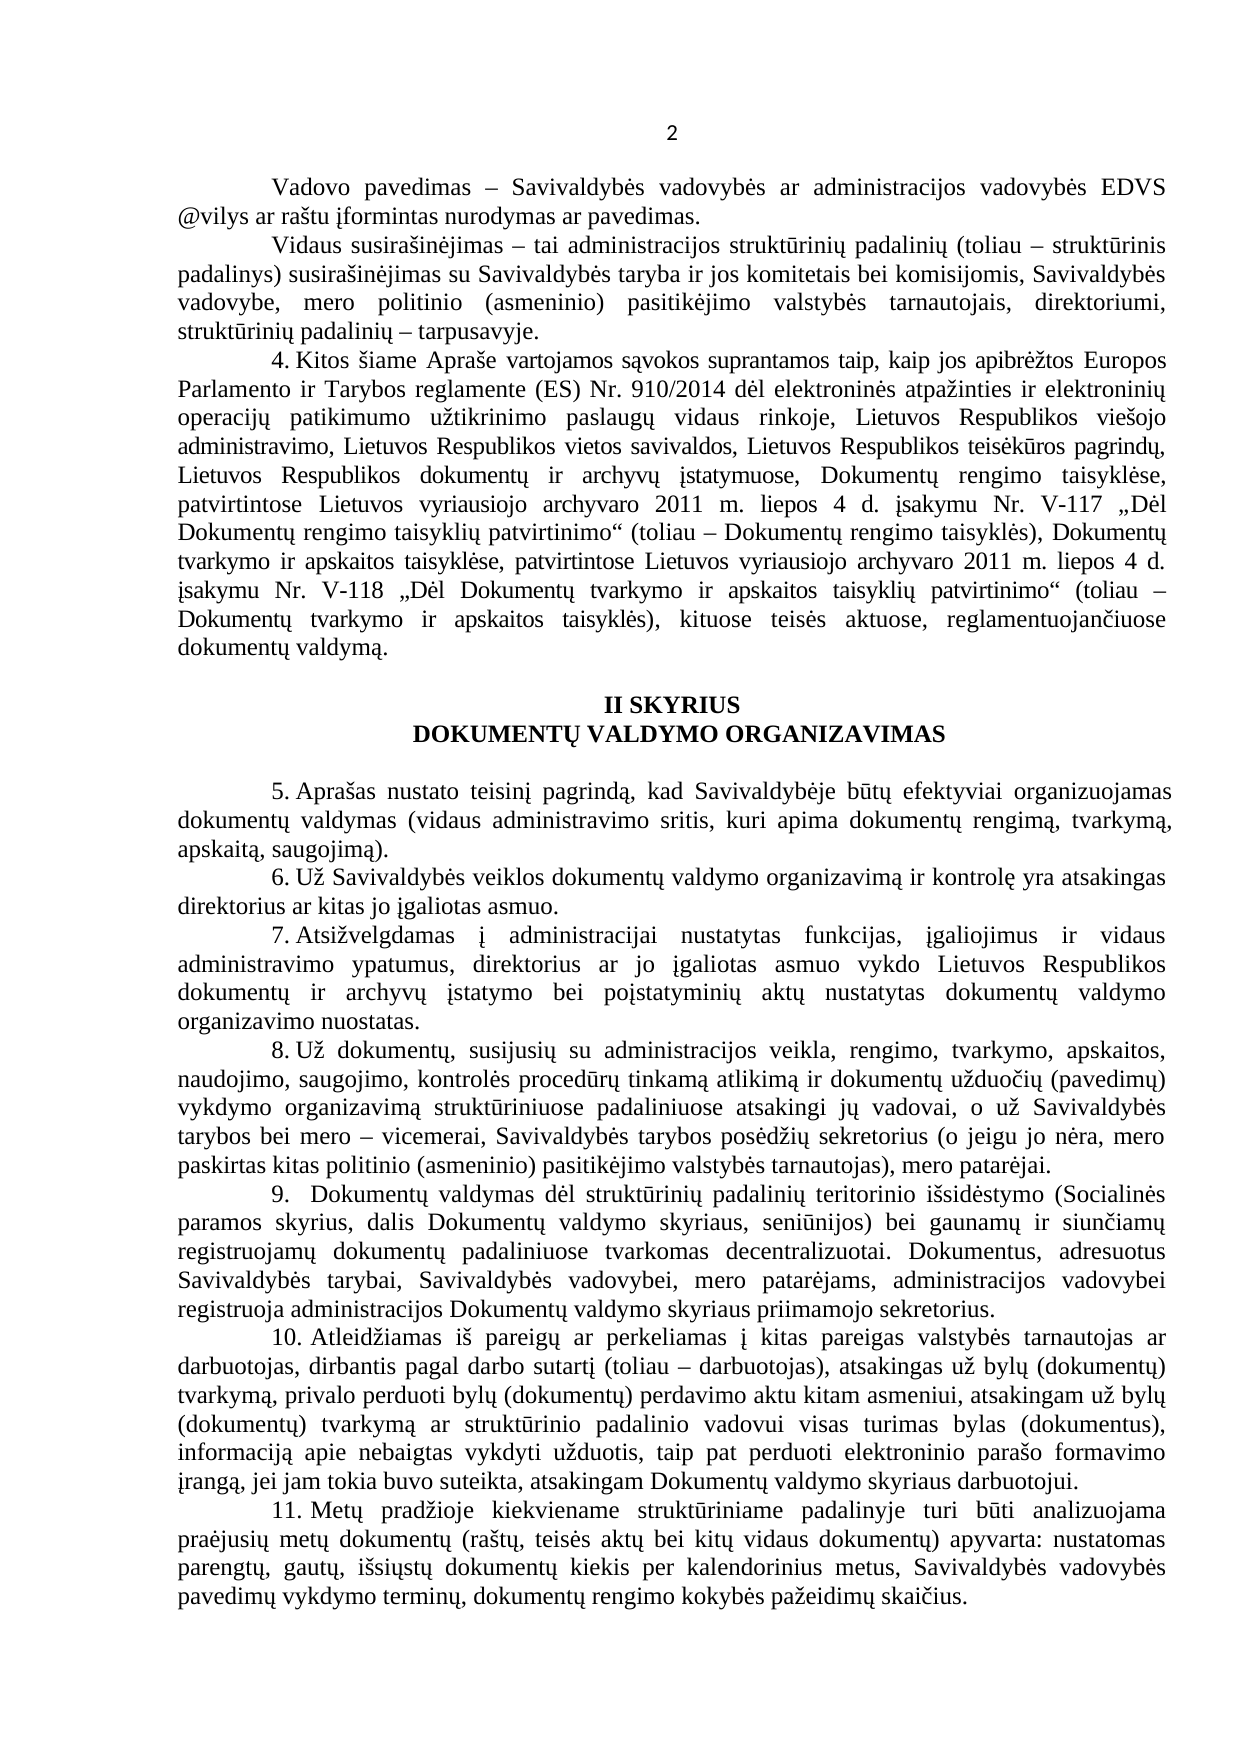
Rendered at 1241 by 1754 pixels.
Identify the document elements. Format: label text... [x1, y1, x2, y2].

text 11. Metų pradžioje kiekviename struktūriniame padalinyje turi būti analizuojama praėjusių metų dokumentų (raštų, teisės aktų bei kitų vidaus dokumentų) apyvarta: nustatomas parengtų, gautų, išsiųstų dokumentų kiekis per kalendorinius metus, Savivaldybės vadovybės pavedimų vykdymo terminų, dokumentų rengimo kokybės pažeidimų skaičius. [177, 1495, 1167, 1610]
text Vidaus susirašinėjimas – tai administracijos struktūrinių padalinių (toliau – struktūrinis padalinys) susirašinėjimas su Savivaldybės taryba ir jos komitetais bei komisijomis, Savivaldybės vadovybe, mero politinio (asmeninio) pasitikėjimo valstybės tarnautojais, direktoriumi, struktūrinių padalinių – tarpusavyje. [177, 230, 1167, 345]
text 6. Už Savivaldybės veiklos dokumentų valdymo organizavimą ir kontrolę yra atsakingas direktorius ar kitas jo įgaliotas asmuo. [177, 862, 1167, 920]
text 5. Aprašas nustato teisinį pagrindą, kad Savivaldybėje būtų efektyviai organizuojamas dokumentų valdymas (vidaus administravimo sritis, kuri apima dokumentų rengimą, tvarkymą, apskaitą, saugojimą). [177, 776, 1173, 862]
text 10. Atleidžiamas iš pareigų ar perkeliamas į kitas pareigas valstybės tarnautojas ar darbuotojas, dirbantis pagal darbo sutartį (toliau – darbuotojas), atsakingas už bylų (dokumentų) tvarkymą, privalo perduoti bylų (dokumentų) perdavimo aktu kitam asmeniui, atsakingam už bylų (dokumentų) tvarkymą ar struktūrinio padalinio vadovui visas turimas bylas (dokumentus), informaciją apie nebaigtas vykdyti užduotis, taip pat perduoti elektroninio parašo formavimo įrangą, jei jam tokia buvo suteikta, atsakingam Dokumentų valdymo skyriaus darbuotojui. [177, 1322, 1167, 1495]
text 7. Atsižvelgdamas į administracijai nustatytas funkcijas, įgaliojimus ir vidaus administravimo ypatumus, direktorius ar jo įgaliotas asmuo vykdo Lietuvos Respublikos dokumentų ir archyvų įstatymo bei poįstatyminių aktų nustatytas dokumentų valdymo organizavimo nuostatas. [177, 920, 1167, 1035]
text 4. Kitos šiame Apraše vartojamos sąvokos suprantamos taip, kaip jos apibrėžtos Europos Parlamento ir Tarybos reglamente (ES) Nr. 910/2014 dėl elektroninės atpažinties ir elektroninių operacijų patikimumo užtikrinimo paslaugų vidaus rinkoje, Lietuvos Respublikos viešojo administravimo, Lietuvos Respublikos vietos savivaldos, Lietuvos Respublikos teisėkūros pagrindų, Lietuvos Respublikos dokumentų ir archyvų įstatymuose, Dokumentų rengimo taisyklėse, patvirtintose Lietuvos vyriausiojo archyvaro 2011 m. liepos 4 d. įsakymu Nr. V-117 „Dėl Dokumentų rengimo taisyklių patvirtinimo“ (toliau – Dokumentų rengimo taisyklės), Dokumentų tvarkymo ir apskaitos taisyklėse, patvirtintose Lietuvos vyriausiojo archyvaro 2011 m. liepos 4 d. įsakymu Nr. V-118 „Dėl Dokumentų tvarkymo ir apskaitos taisyklių patvirtinimo“ (toliau – Dokumentų tvarkymo ir apskaitos taisyklės), kituose teisės aktuose, reglamentuojančiuose dokumentų valdymą. [177, 345, 1167, 661]
text II SKYRIUS [177, 690, 1167, 719]
text Vadovo pavedimas – Savivaldybės vadovybės ar administracijos vadovybės EDVS @vilys ar raštu įformintas nurodymas ar pavedimas. [177, 172, 1167, 230]
text 9. Dokumentų valdymas dėl struktūrinių padalinių teritorinio išsidėstymo (Socialinės paramos skyrius, dalis Dokumentų valdymo skyriaus, seniūnijos) bei gaunamų ir siunčiamų registruojamų dokumentų padaliniuose tvarkomas decentralizuotai. Dokumentus, adresuotus Savivaldybės tarybai, Savivaldybės vadovybei, mero patarėjams, administracijos vadovybei registruoja administracijos Dokumentų valdymo skyriaus priimamojo sekretorius. [177, 1179, 1167, 1322]
text DOKUMENTŲ VALDYMO ORGANIZAVIMAS [177, 719, 1167, 747]
text 8. Už dokumentų, susijusių su administracijos veikla, rengimo, tvarkymo, apskaitos, naudojimo, saugojimo, kontrolės procedūrų tinkamą atlikimą ir dokumentų užduočių (pavedimų) vykdymo organizavimą struktūriniuose padaliniuose atsakingi jų vadovai, o už Savivaldybės tarybos bei mero – vicemerai, Savivaldybės tarybos posėdžių sekretorius (o jeigu jo nėra, mero paskirtas kitas politinio (asmeninio) pasitikėjimo valstybės tarnautojas), mero patarėjai. [177, 1035, 1167, 1179]
